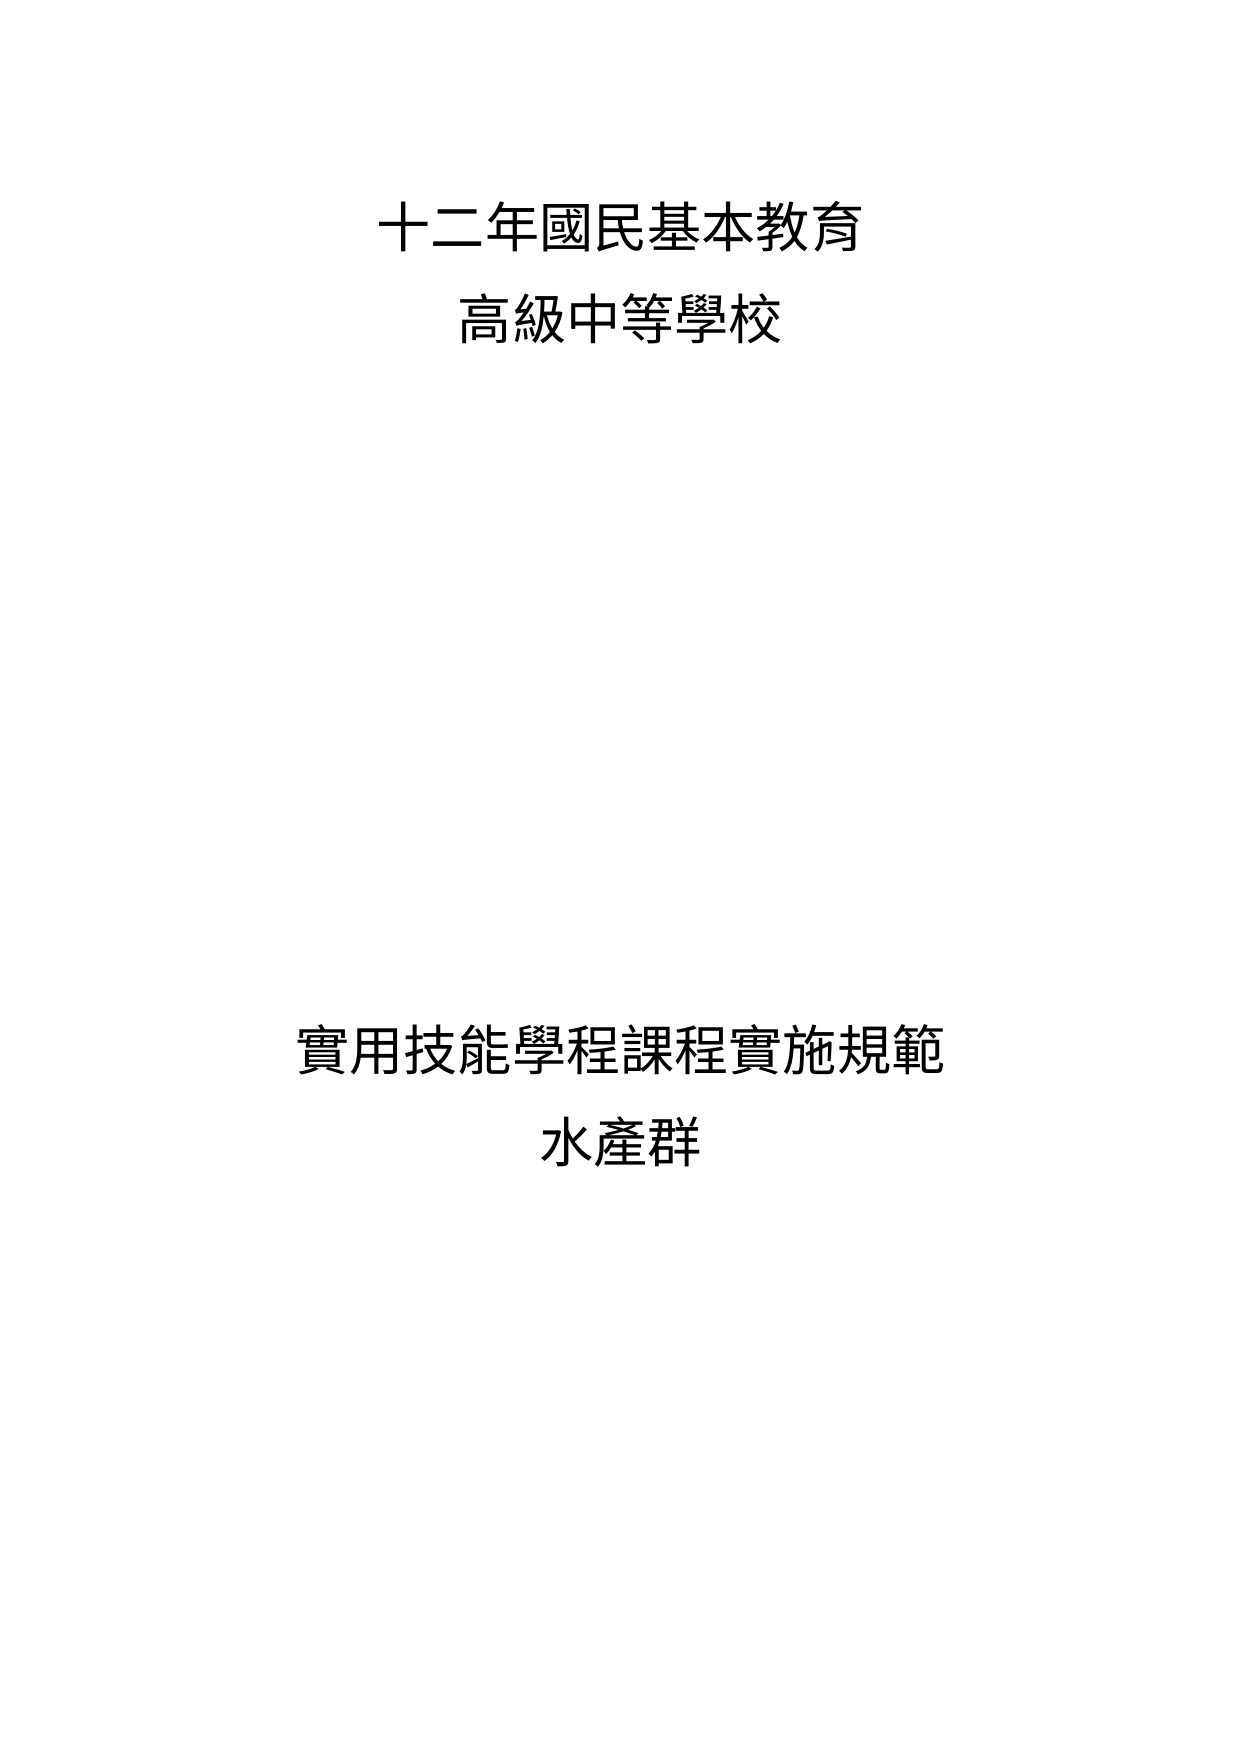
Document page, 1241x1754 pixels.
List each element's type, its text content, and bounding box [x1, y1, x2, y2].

text 高級中等學校 [118, 296, 1122, 350]
text 十二年國民基本教育 [118, 204, 1122, 259]
text 實用技能學程課程實施規範 [118, 1027, 1122, 1082]
text 水產群 [118, 1119, 1122, 1173]
